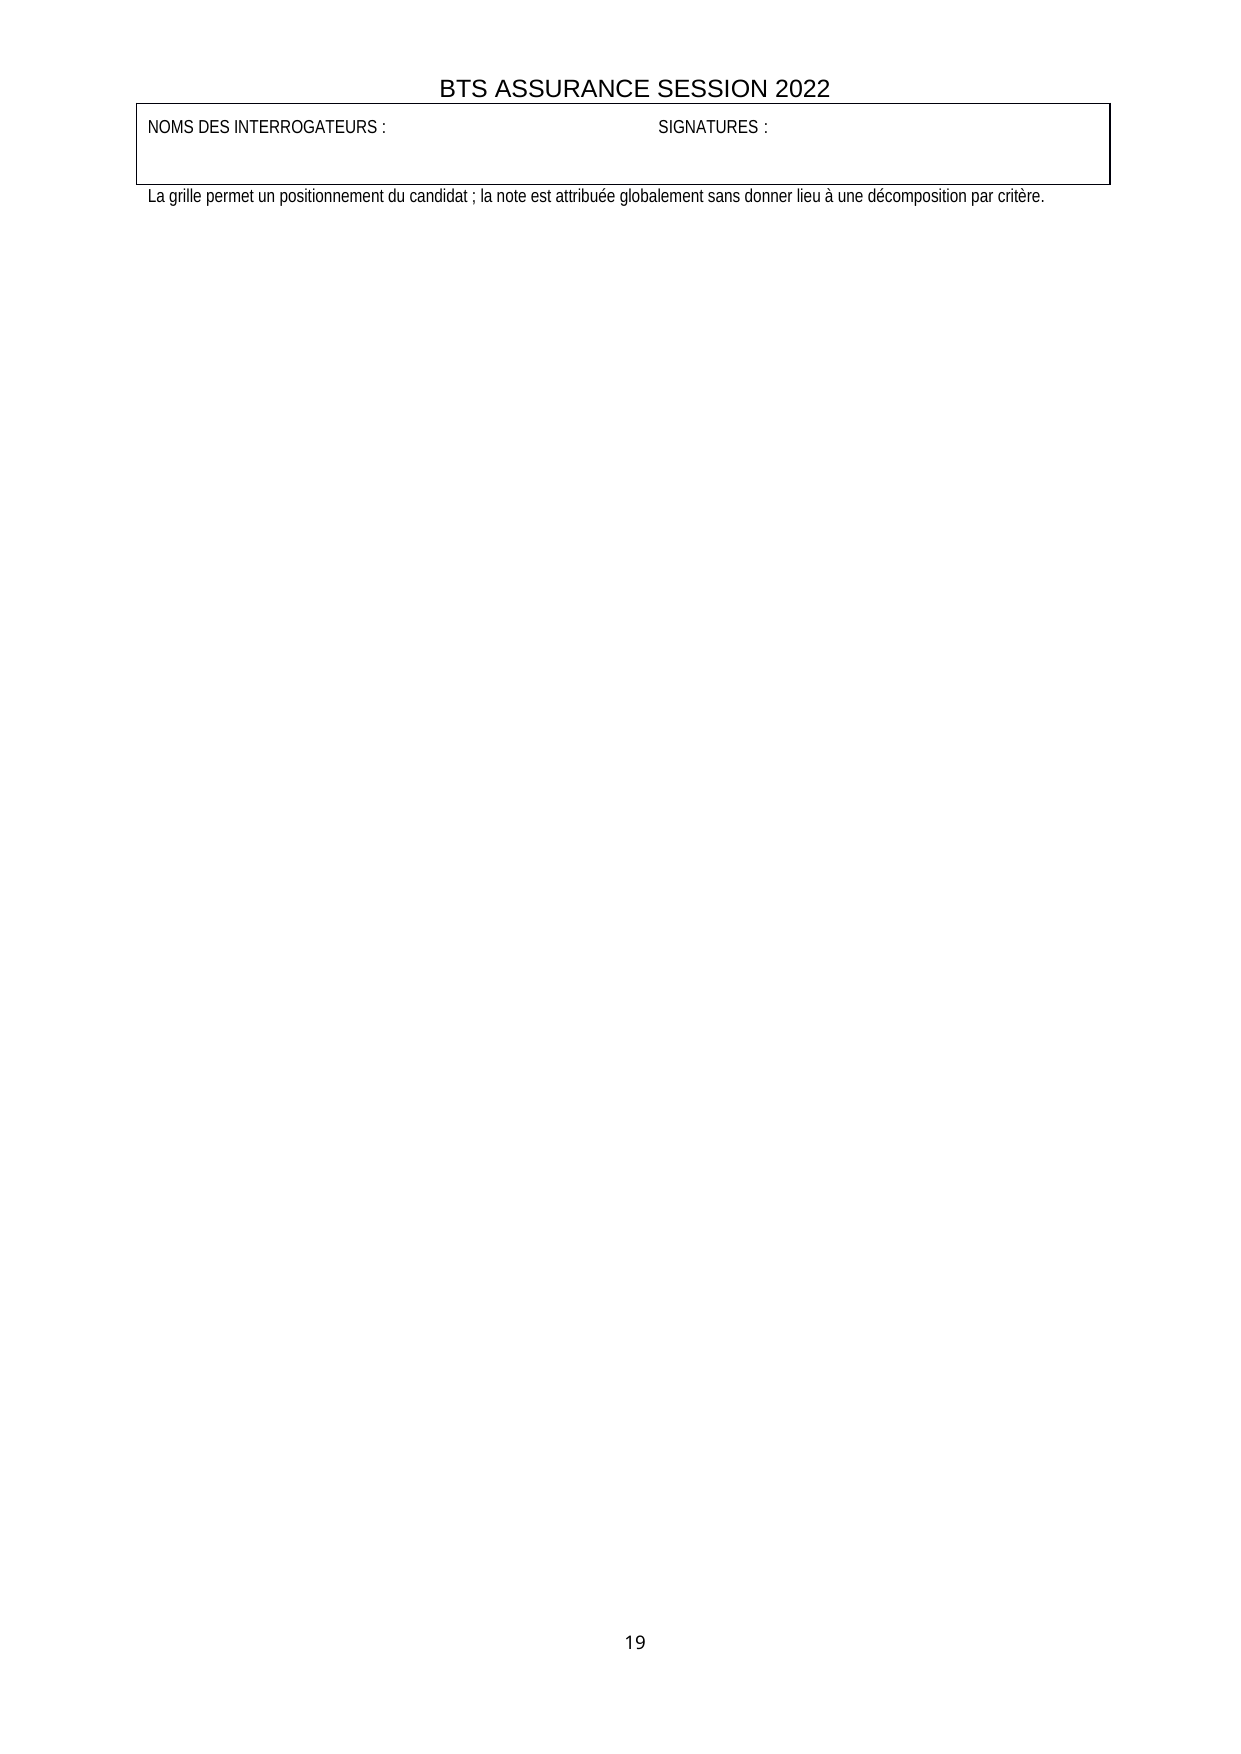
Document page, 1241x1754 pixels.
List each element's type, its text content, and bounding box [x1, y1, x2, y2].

table_header NOMS DES INTERROGATEURS : SIGNATURES : [137, 104, 1109, 184]
text La grille permet un positionnement du candidat ; la note est attribuée globalement sans donner lieu à une décomposition par critère. [148, 185, 1122, 207]
